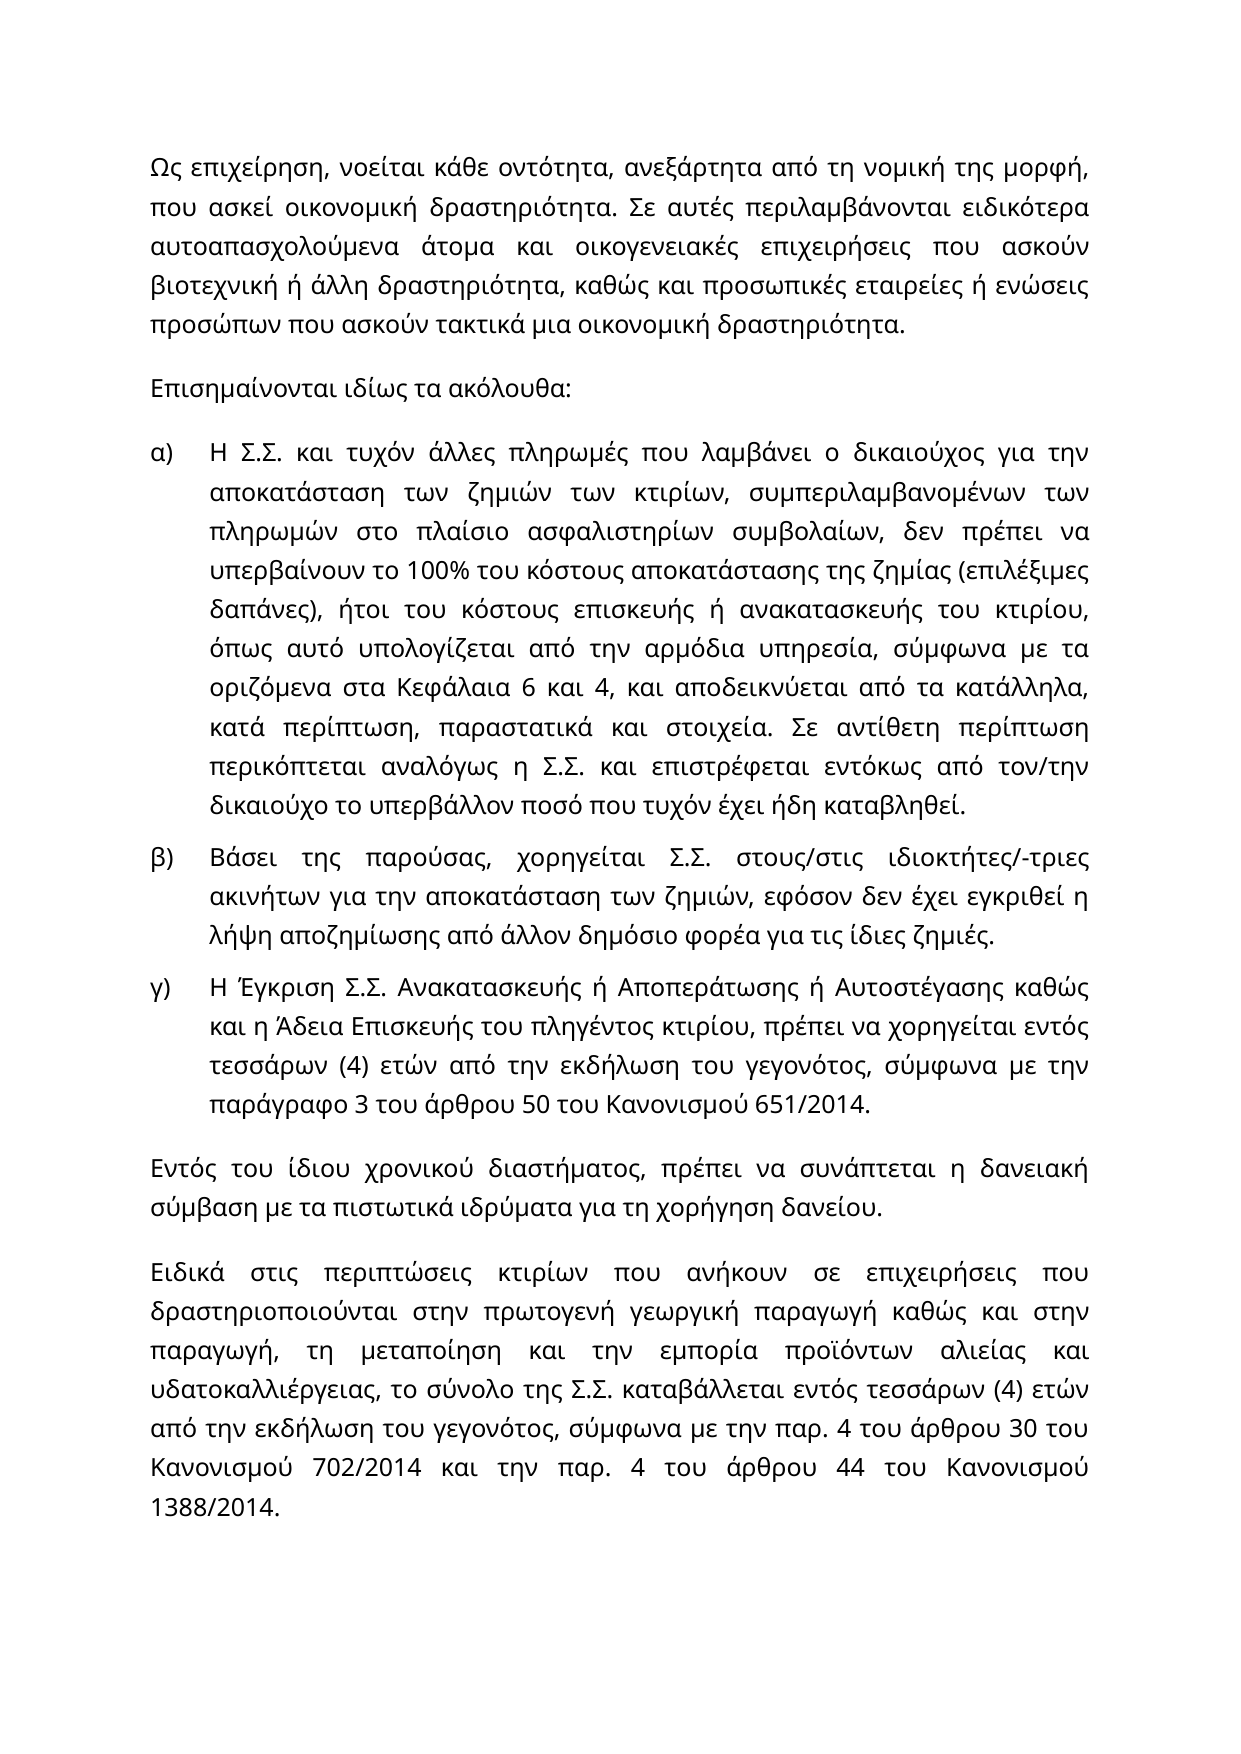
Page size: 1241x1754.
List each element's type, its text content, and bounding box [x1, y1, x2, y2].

text Επισημαίνονται ιδίως τα ακόλουθα: [150, 371, 1090, 405]
text Ειδικά στις περιπτώσεις κτιρίων που ανήκουν σε επιχειρήσεις που δραστηριοποιούνται στην πρωτογενή γεωργική παραγωγή καθώς και στην παραγωγή, τη μεταποίηση και την εμπορία προϊόντων αλιείας και υδατοκαλλιέργειας, το σύνολο της Σ.Σ. καταβάλλεται εντός τεσσάρων (4) ετών από την εκδήλωση του γεγονότος, σύμφωνα με την παρ. 4 του άρθρου 30 του Κανονισμού 702/2014 και την παρ. 4 του άρθρου 44 του Κανονισμού 1388/2014. [150, 1254, 1090, 1523]
list γ) Η Έγκριση Σ.Σ. Ανακατασκευής ή Αποπεράτωσης ή Αυτοστέγασης καθώς και η Άδεια Επισκευής του πληγέντος κτιρίου, πρέπει να χορηγείται εντός τεσσάρων (4) ετών από την εκδήλωση του γεγονότος, σύμφωνα με την παράγραφο 3 του άρθρου 50 του Κανονισμού 651/2014. [150, 969, 1090, 1121]
text Ως επιχείρηση, νοείται κάθε οντότητα, ανεξάρτητα από τη νομική της μορφή, που ασκεί οικονομική δραστηριότητα. Σε αυτές περιλαμβάνονται ειδικότερα αυτοαπασχολούμενα άτομα και οικογενειακές επιχειρήσεις που ασκούν βιοτεχνική ή άλλη δραστηριότητα, καθώς και προσωπικές εταιρείες ή ενώσεις προσώπων που ασκούν τακτικά μια οικονομική δραστηριότητα. [150, 150, 1090, 341]
list α) Η Σ.Σ. και τυχόν άλλες πληρωμές που λαμβάνει ο δικαιούχος για την αποκατάσταση των ζημιών των κτιρίων, συμπεριλαμβανομένων των πληρωμών στο πλαίσιο ασφαλιστηρίων συμβολαίων, δεν πρέπει να υπερβαίνουν το 100% του κόστους αποκατάστασης της ζημίας (επιλέξιμες δαπάνες), ήτοι του κόστους επισκευής ή ανακατασκευής του κτιρίου, όπως αυτό υπολογίζεται από την αρμόδια υπηρεσία, σύμφωνα με τα οριζόμενα στα Κεφάλαια 6 και 4, και αποδεικνύεται από τα κατάλληλα, κατά περίπτωση, παραστατικά και στοιχεία. Σε αντίθετη περίπτωση περικόπτεται αναλόγως η Σ.Σ. και επιστρέφεται εντόκως από τον/την δικαιούχο το υπερβάλλον ποσό που τυχόν έχει ήδη καταβληθεί. [150, 435, 1090, 822]
list β) Βάσει της παρούσας, χορηγείται Σ.Σ. στους/στις ιδιοκτήτες/-τριες ακινήτων για την αποκατάσταση των ζημιών, εφόσον δεν έχει εγκριθεί η λήψη αποζημίωσης από άλλον δημόσιο φορέα για τις ίδιες ζημιές. [150, 839, 1090, 952]
text Εντός του ίδιου χρονικού διαστήματος, πρέπει να συνάπτεται η δανειακή σύμβαση με τα πιστωτικά ιδρύματα για τη χορήγηση δανείου. [150, 1151, 1090, 1224]
